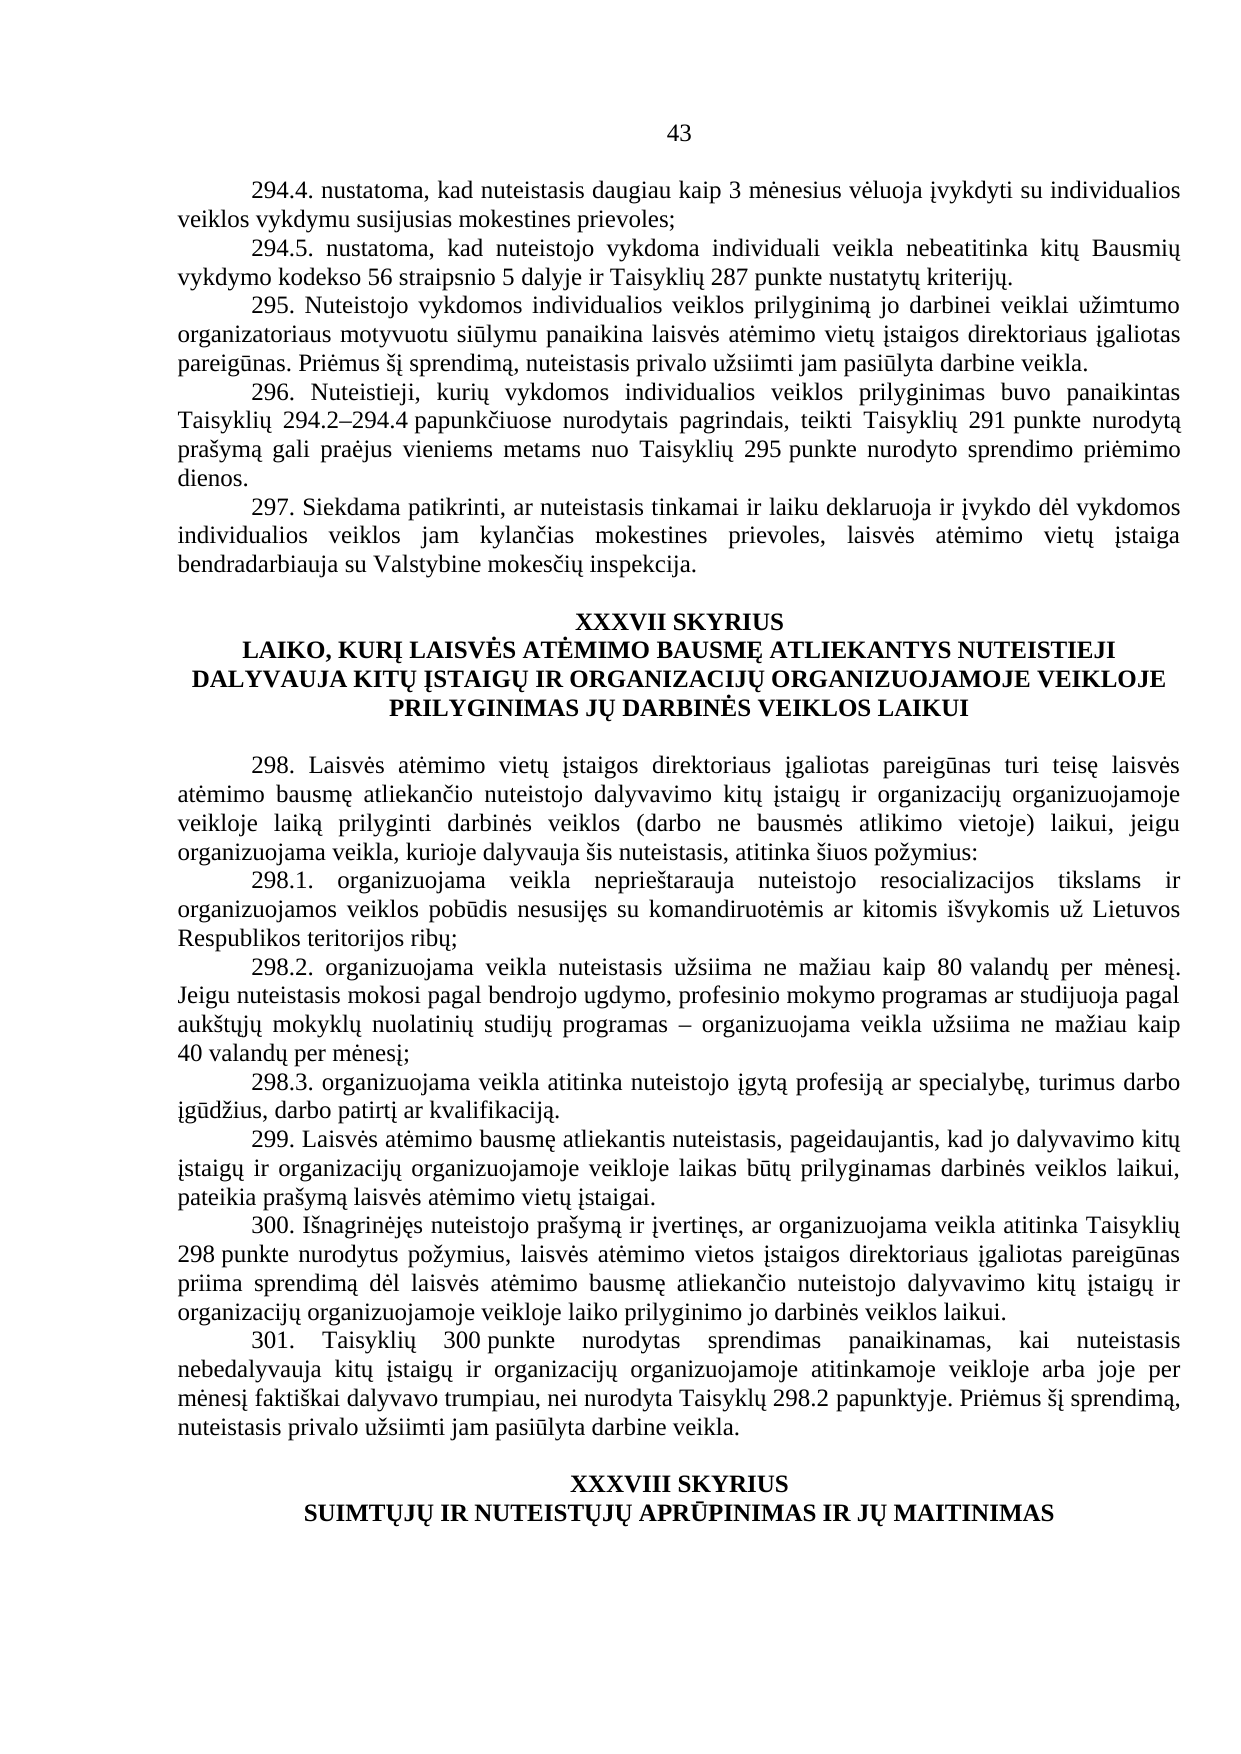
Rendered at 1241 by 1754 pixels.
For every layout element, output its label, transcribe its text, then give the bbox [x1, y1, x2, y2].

text 298.2. organizuojama veikla nuteistasis užsiima ne mažiau kaip 80 valandų per mėnesį. Jeigu nuteistasis mokosi pagal bendrojo ugdymo, profesinio mokymo programas ar studijuoja pagal aukštųjų mokyklų nuolatinių studijų programas – organizuojama veikla užsiima ne mažiau kaip 40 valandų per mėnesį; [177, 952, 1181, 1067]
text 294.4. nustatoma, kad nuteistasis daugiau kaip 3 mėnesius vėluoja įvykdyti su individualios veiklos vykdymu susijusias mokestines prievoles; [177, 176, 1181, 233]
text 296. Nuteistieji, kurių vykdomos individualios veiklos prilyginimas buvo panaikintas Taisyklių 294.2–294.4 papunkčiuose nurodytais pagrindais, teikti Taisyklių 291 punkte nurodytą prašymą gali praėjus vieniems metams nuo Taisyklių 295 punkte nurodyto sprendimo priėmimo dienos. [177, 377, 1181, 492]
text 299. Laisvės atėmimo bausmę atliekantis nuteistasis, pageidaujantis, kad jo dalyvavimo kitų įstaigų ir organizacijų organizuojamoje veikloje laikas būtų prilyginamas darbinės veiklos laikui, pateikia prašymą laisvės atėmimo vietų įstaigai. [177, 1124, 1181, 1211]
text LAIKO, KURĮ LAISVĖS ATĖMIMO BAUSMĘ ATLIEKANTYS NUTEISTIEJI DALYVAUJA KITŲ ĮSTAIGŲ IR ORGANIZACIJŲ ORGANIZUOJAMOJE VEIKLOJE PRILYGINIMAS JŲ DARBINĖS VEIKLOS LAIKUI [177, 636, 1181, 722]
text 298.1. organizuojama veikla neprieštarauja nuteistojo resocializacijos tikslams ir organizuojamos veiklos pobūdis nesusijęs su komandiruotėmis ar kitomis išvykomis už Lietuvos Respublikos teritorijos ribų; [177, 866, 1181, 952]
text XXXVIII SKYRIUS [177, 1469, 1181, 1498]
text 298. Laisvės atėmimo vietų įstaigos direktoriaus įgaliotas pareigūnas turi teisę laisvės atėmimo bausmę atliekančio nuteistojo dalyvavimo kitų įstaigų ir organizacijų organizuojamoje veikloje laiką prilyginti darbinės veiklos (darbo ne bausmės atlikimo vietoje) laikui, jeigu organizuojama veikla, kurioje dalyvauja šis nuteistasis, atitinka šiuos požymius: [177, 751, 1181, 866]
text 298.3. organizuojama veikla atitinka nuteistojo įgytą profesiją ar specialybę, turimus darbo įgūdžius, darbo patirtį ar kvalifikaciją. [177, 1067, 1181, 1124]
text 295. Nuteistojo vykdomos individualios veiklos prilyginimą jo darbinei veiklai užimtumo organizatoriaus motyvuotu siūlymu panaikina laisvės atėmimo vietų įstaigos direktoriaus įgaliotas pareigūnas. Priėmus šį sprendimą, nuteistasis privalo užsiimti jam pasiūlyta darbine veikla. [177, 291, 1181, 377]
text SUIMTŲJŲ IR NUTEISTŲJŲ APRŪPINIMAS IR JŲ MAITINIMAS [177, 1498, 1181, 1527]
text XXXVII SKYRIUS [177, 607, 1181, 636]
text 297. Siekdama patikrinti, ar nuteistasis tinkamai ir laiku deklaruoja ir įvykdo dėl vykdomos individualios veiklos jam kylančias mokestines prievoles, laisvės atėmimo vietų įstaiga bendradarbiauja su Valstybine mokesčių inspekcija. [177, 492, 1181, 578]
text 300. Išnagrinėjęs nuteistojo prašymą ir įvertinęs, ar organizuojama veikla atitinka Taisyklių 298 punkte nurodytus požymius, laisvės atėmimo vietos įstaigos direktoriaus įgaliotas pareigūnas priima sprendimą dėl laisvės atėmimo bausmę atliekančio nuteistojo dalyvavimo kitų įstaigų ir organizacijų organizuojamoje veikloje laiko prilyginimo jo darbinės veiklos laikui. [177, 1211, 1181, 1326]
text 294.5. nustatoma, kad nuteistojo vykdoma individuali veikla nebeatitinka kitų Bausmių vykdymo kodekso 56 straipsnio 5 dalyje ir Taisyklių 287 punkte nustatytų kriterijų. [177, 233, 1181, 291]
text 301. Taisyklių 300 punkte nurodytas sprendimas panaikinamas, kai nuteistasis nebedalyvauja kitų įstaigų ir organizacijų organizuojamoje atitinkamoje veikloje arba joje per mėnesį faktiškai dalyvavo trumpiau, nei nurodyta Taisyklų 298.2 papunktyje. Priėmus šį sprendimą, nuteistasis privalo užsiimti jam pasiūlyta darbine veikla. [177, 1326, 1181, 1441]
